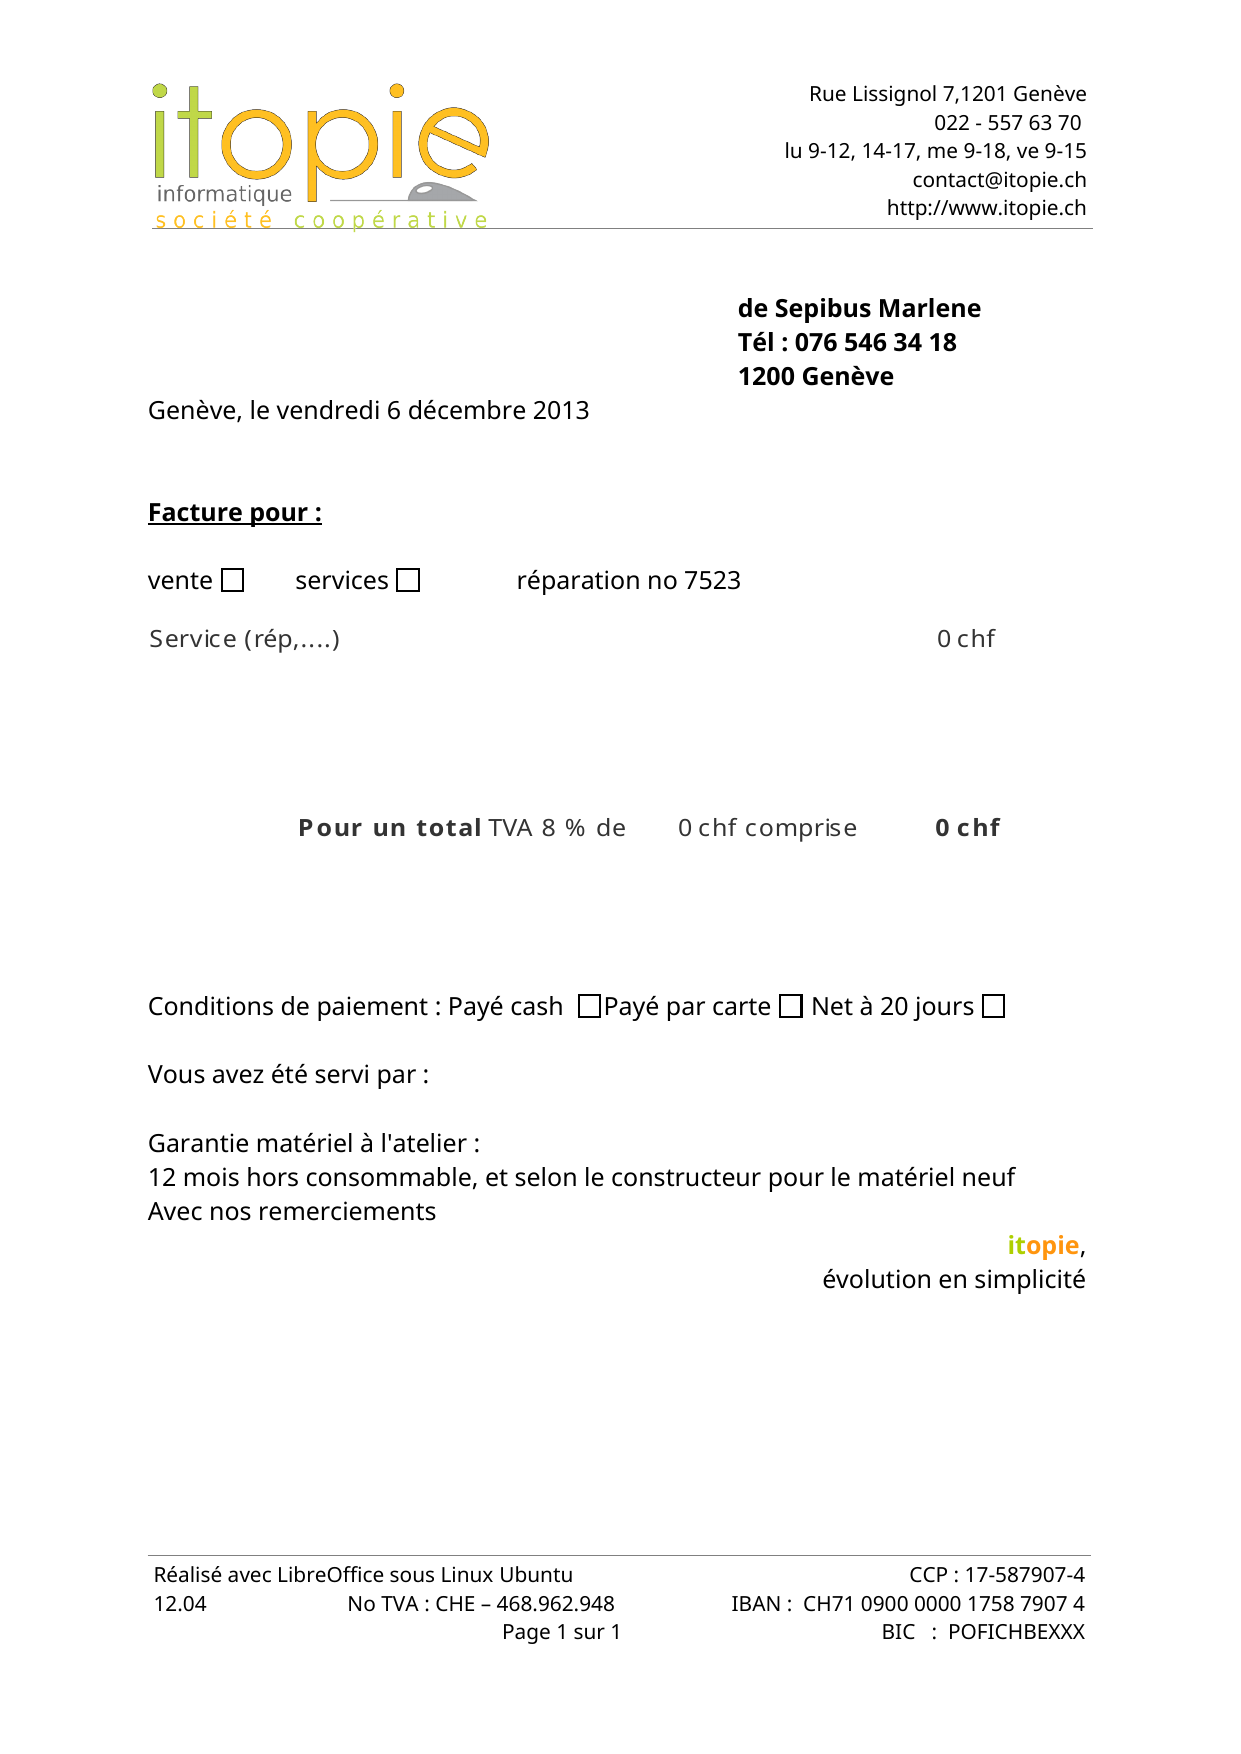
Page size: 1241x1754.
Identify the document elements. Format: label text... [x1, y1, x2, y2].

text Avec nos remerciements [148, 1193, 1093, 1227]
text Facture pour : [148, 495, 1093, 529]
text vente services réparation no 7523 [148, 563, 1093, 597]
text itopie, [148, 1227, 1093, 1262]
text évolution en simplicité [148, 1262, 1093, 1296]
text 12 mois hors consommable, et selon le constructeur pour le matériel neuf [148, 1159, 1093, 1193]
text de Sepibus Marlene [148, 290, 1093, 324]
text Conditions de paiement : Payé cash Payé par carte Net à 20 jours [148, 989, 1093, 1023]
text 1200 Genève [148, 358, 1093, 392]
text Genève, le vendredi 6 décembre 2013 [148, 392, 1093, 427]
text Tél : 076 546 34 18 [148, 324, 1093, 358]
picture [138, 72, 500, 244]
text Garantie matériel à l'atelier : [148, 1125, 1093, 1159]
text Vous avez été servi par : [148, 1057, 1093, 1091]
